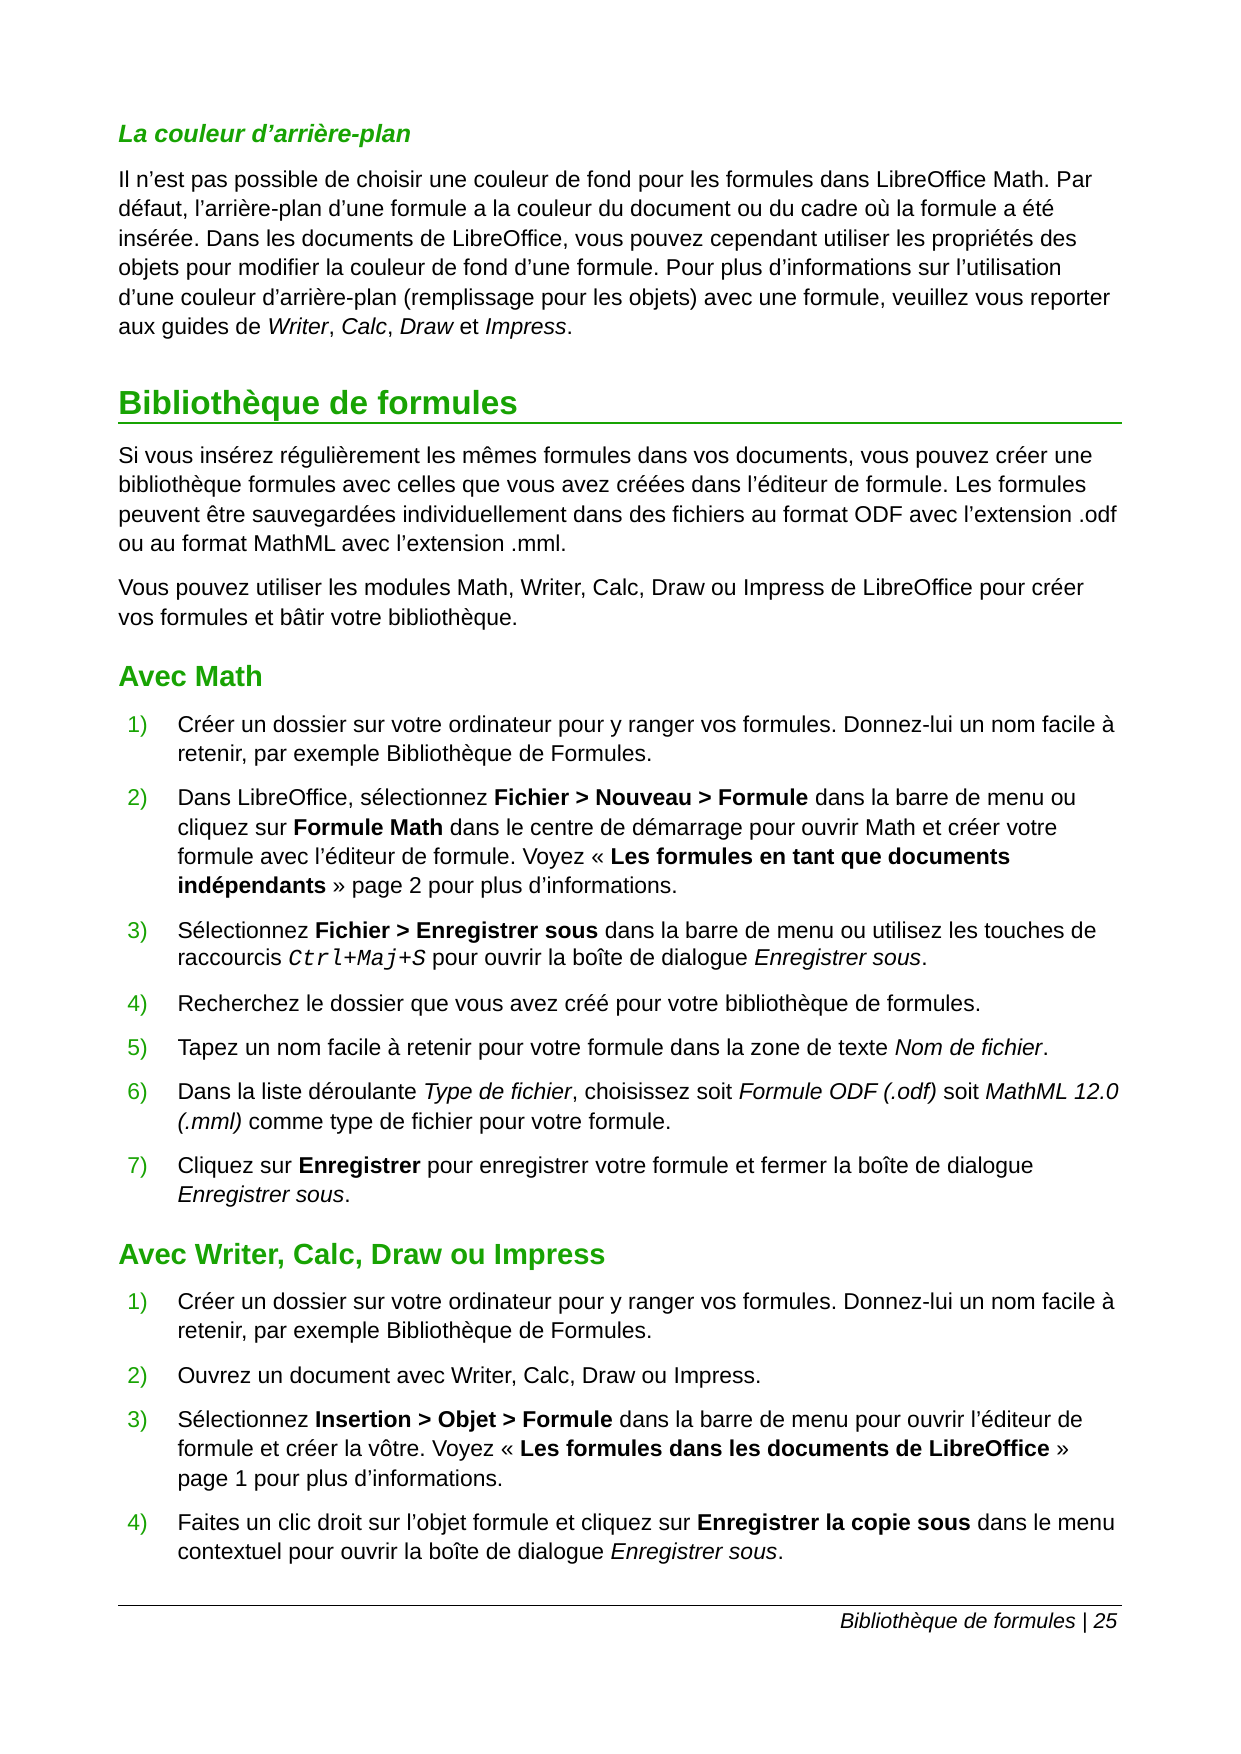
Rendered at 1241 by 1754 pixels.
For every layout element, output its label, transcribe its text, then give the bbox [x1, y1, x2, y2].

subtitle Avec Writer, Calc, Draw ou Impress [118, 1237, 1122, 1270]
text Si vous insérez régulièrement les mêmes formules dans vos documents, vous pouvez créer une bibliothèque formules avec celles que vous avez créées dans l’éditeur de formule. Les formules peuvent être sauvegardées individuellement dans des fichiers au format ODF avec l’extension .odf ou au format MathML avec l’extension .mml. [118, 439, 1122, 557]
list Dans LibreOffice, sélectionnez Fichier > Nouveau > Formule dans la barre de menu ou cliquez sur Formule Math dans le centre de démarrage pour ouvrir Math et créer votre formule avec l’éditeur de formule. Voyez « Les formules en tant que documents indépendants » page 2 pour plus d’informations. [148, 781, 1122, 899]
subtitle La couleur d’arrière-plan [118, 118, 1122, 148]
subtitle Bibliothèque de formules [118, 383, 1122, 422]
list Créer un dossier sur votre ordinateur pour y ranger vos formules. Donnez-lui un nom facile à retenir, par exemple Bibliothèque de Formules. [148, 707, 1122, 766]
list Sélectionnez Fichier > Enregistrer sous dans la barre de menu ou utilisez les touches de raccourcis Ctrl+Maj+S pour ouvrir la boîte de dialogue Enregistrer sous. [148, 913, 1122, 972]
list Créer un dossier sur votre ordinateur pour y ranger vos formules. Donnez-lui un nom facile à retenir, par exemple Bibliothèque de Formules. [148, 1285, 1122, 1344]
list Recherchez le dossier que vous avez créé pour votre bibliothèque de formules. [148, 987, 1122, 1016]
list Faites un clic droit sur l’objet formule et cliquez sur Enregistrer la copie sous dans le menu contextuel pour ouvrir la boîte de dialogue Enregistrer sous. [148, 1506, 1122, 1564]
subtitle Avec Math [118, 659, 1122, 693]
list Tapez un nom facile à retenir pour votre formule dans la zone de texte Nom de fichier. [148, 1031, 1122, 1061]
text Vous pouvez utiliser les modules Math, Writer, Calc, Draw ou Impress de LibreOffice pour créer vos formules et bâtir votre bibliothèque. [118, 571, 1122, 630]
list Sélectionnez Insertion > Objet > Formule dans la barre de menu pour ouvrir l’éditeur de formule et créer la vôtre. Voyez « Les formules dans les documents de LibreOffice » page 1 pour plus d’informations. [148, 1402, 1122, 1491]
list Ouvrez un document avec Writer, Calc, Draw ou Impress. [148, 1358, 1122, 1388]
list Cliquez sur Enregistrer pour enregistrer votre formule et fermer la boîte de dialogue Enregistrer sous. [148, 1149, 1122, 1208]
text Il n’est pas possible de choisir une couleur de fond pour les formules dans LibreOffice Math. Par défaut, l’arrière-plan d’une formule a la couleur du document ou du cadre où la formule a été insérée. Dans les documents de LibreOffice, vous pouvez cependant utiliser les propriétés des objets pour modifier la couleur de fond d’une formule. Pour plus d’informations sur l’utilisation d’une couleur d’arrière-plan (remplissage pour les objets) avec une formule, veuillez vous reporter aux guides de Writer, Calc, Draw et Impress. [118, 162, 1122, 339]
list Dans la liste déroulante Type de fichier, choisissez soit Formule ODF (.odf) soit MathML 12.0 (.mml) comme type de fichier pour votre formule. [148, 1075, 1122, 1134]
